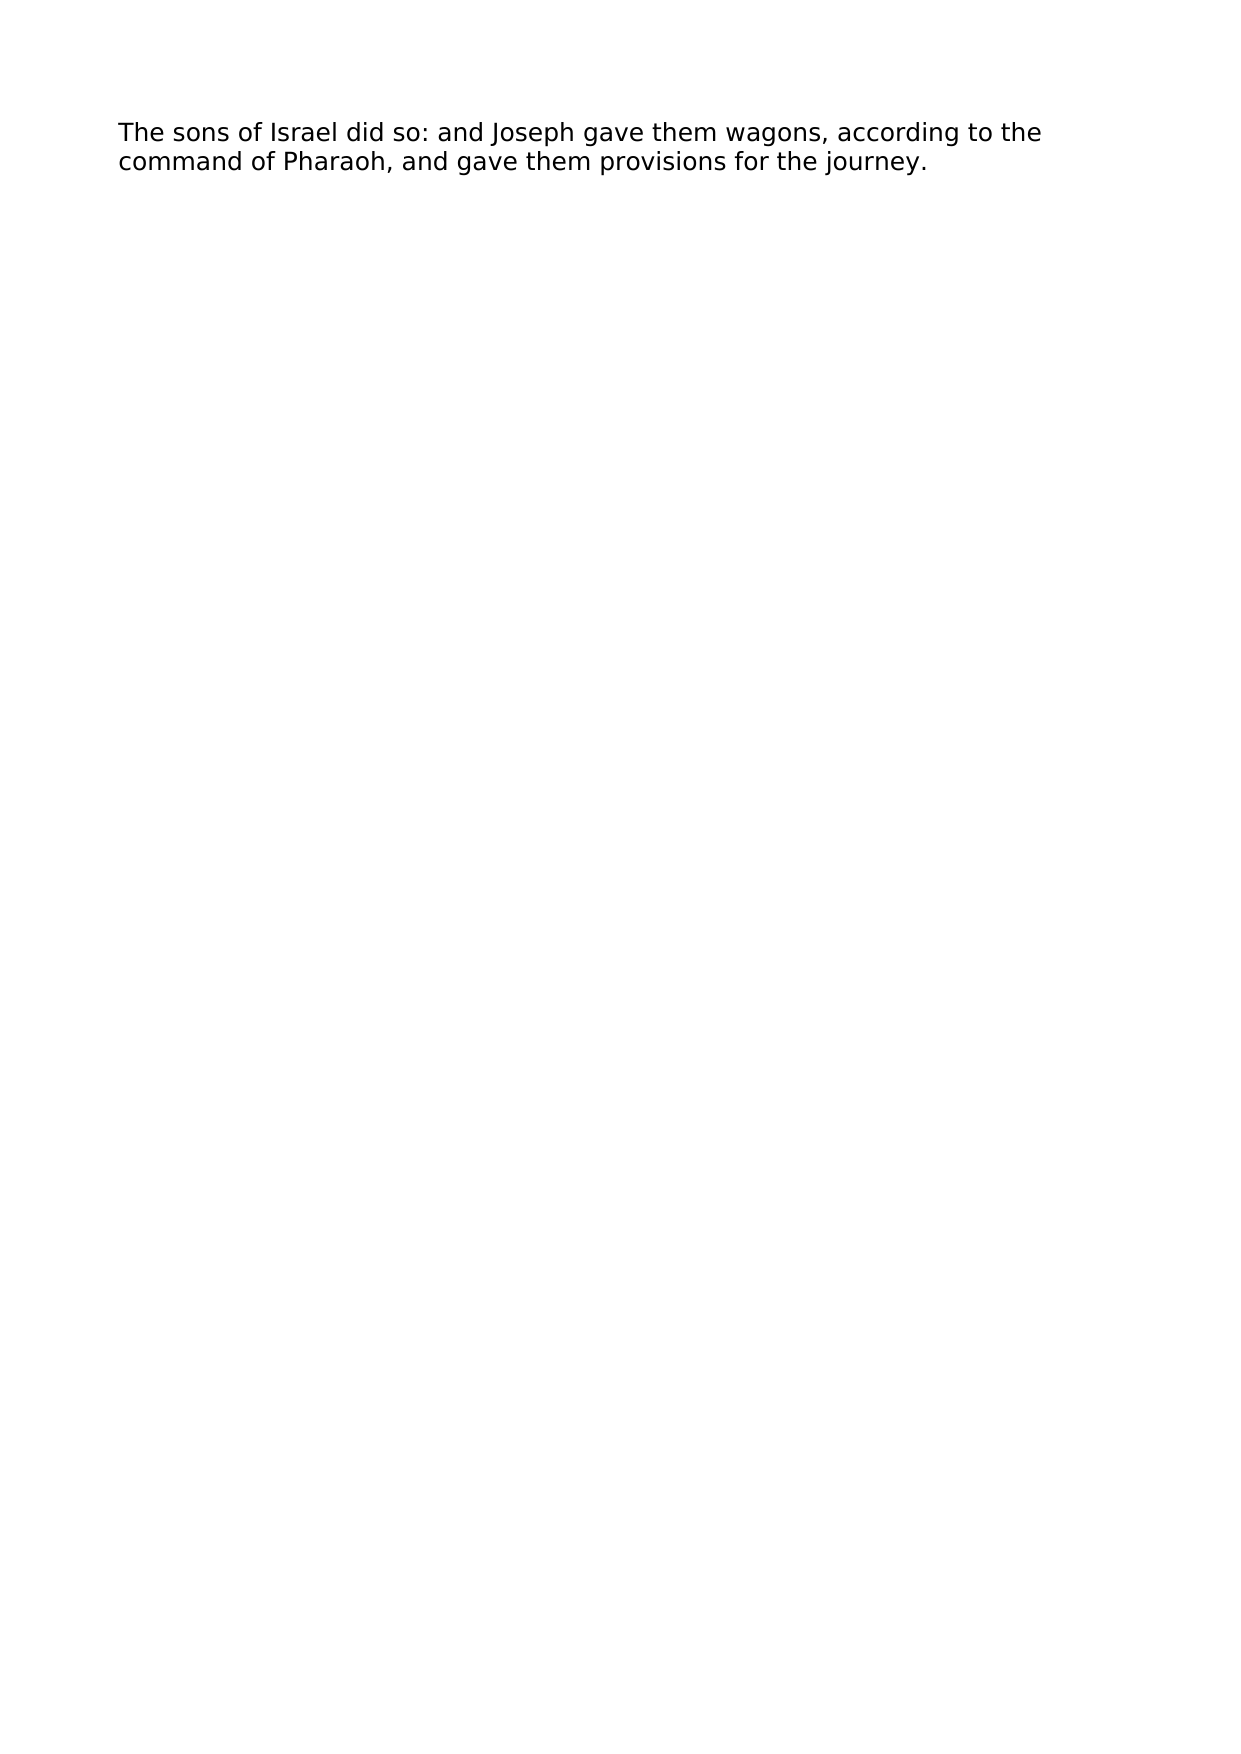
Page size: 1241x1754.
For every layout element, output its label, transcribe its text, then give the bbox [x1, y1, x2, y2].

text The sons of Israel did so: and Joseph gave them wagons, according to the command of Pharaoh, and gave them provisions for the journey. [118, 118, 1122, 176]
